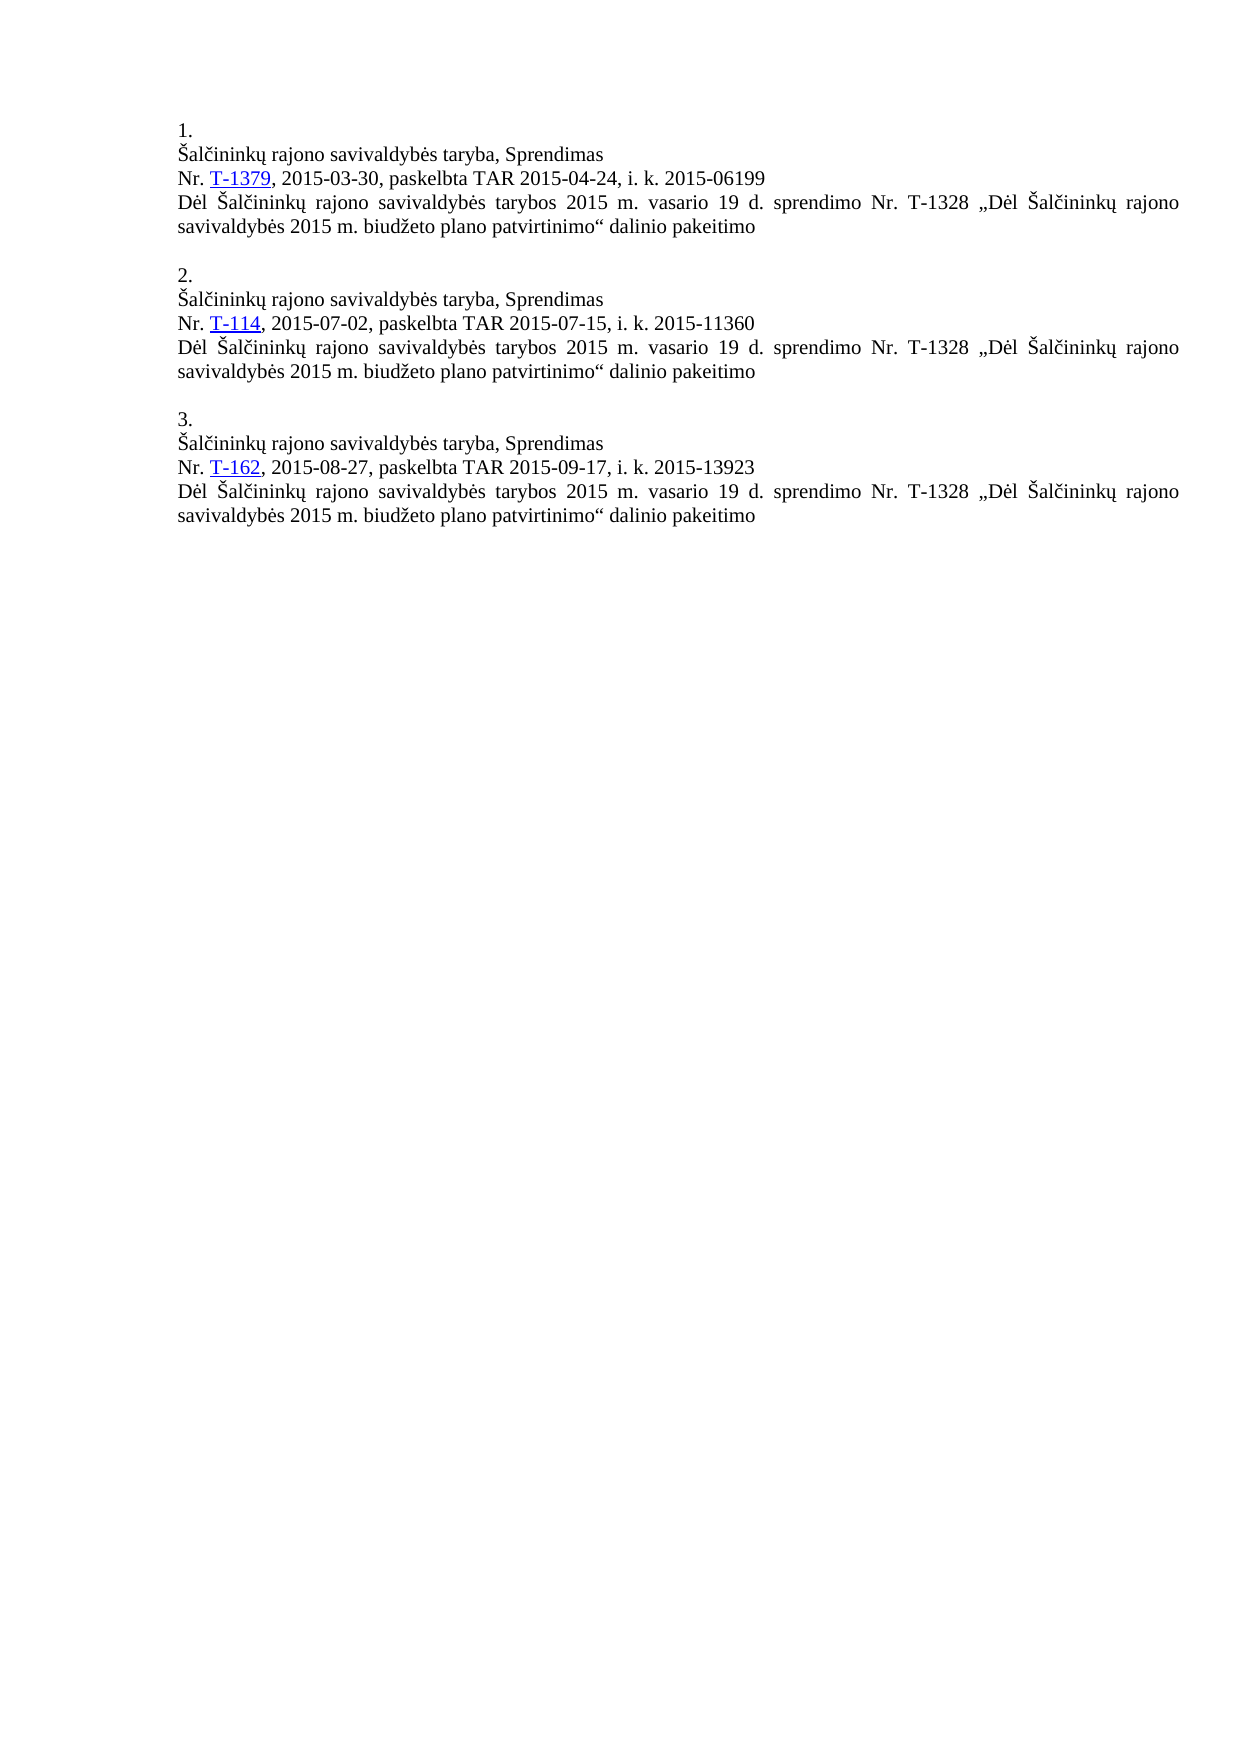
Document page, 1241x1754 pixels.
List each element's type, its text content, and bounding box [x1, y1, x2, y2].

text Šalčininkų rajono savivaldybės taryba, Sprendimas [177, 142, 1181, 166]
text Nr. T-114, 2015-07-02, paskelbta TAR 2015-07-15, i. k. 2015-11360 [177, 311, 1181, 335]
text Nr. T-162, 2015-08-27, paskelbta TAR 2015-09-17, i. k. 2015-13923 [177, 455, 1181, 479]
text Šalčininkų rajono savivaldybės taryba, Sprendimas [177, 287, 1181, 311]
text Dėl Šalčininkų rajono savivaldybės tarybos 2015 m. vasario 19 d. sprendimo Nr. T-1328 „Dėl Šalčininkų rajono savivaldybės 2015 m. biudžeto plano patvirtinimo“ dalinio pakeitimo [177, 190, 1181, 238]
text Nr. T-1379, 2015-03-30, paskelbta TAR 2015-04-24, i. k. 2015-06199 [177, 166, 1181, 190]
text 3. [177, 407, 1181, 431]
text 1. [177, 118, 1181, 142]
text Dėl Šalčininkų rajono savivaldybės tarybos 2015 m. vasario 19 d. sprendimo Nr. T-1328 „Dėl Šalčininkų rajono savivaldybės 2015 m. biudžeto plano patvirtinimo“ dalinio pakeitimo [177, 479, 1181, 527]
text Šalčininkų rajono savivaldybės taryba, Sprendimas [177, 431, 1181, 455]
text 2. [177, 262, 1181, 287]
text Dėl Šalčininkų rajono savivaldybės tarybos 2015 m. vasario 19 d. sprendimo Nr. T-1328 „Dėl Šalčininkų rajono savivaldybės 2015 m. biudžeto plano patvirtinimo“ dalinio pakeitimo [177, 335, 1181, 383]
